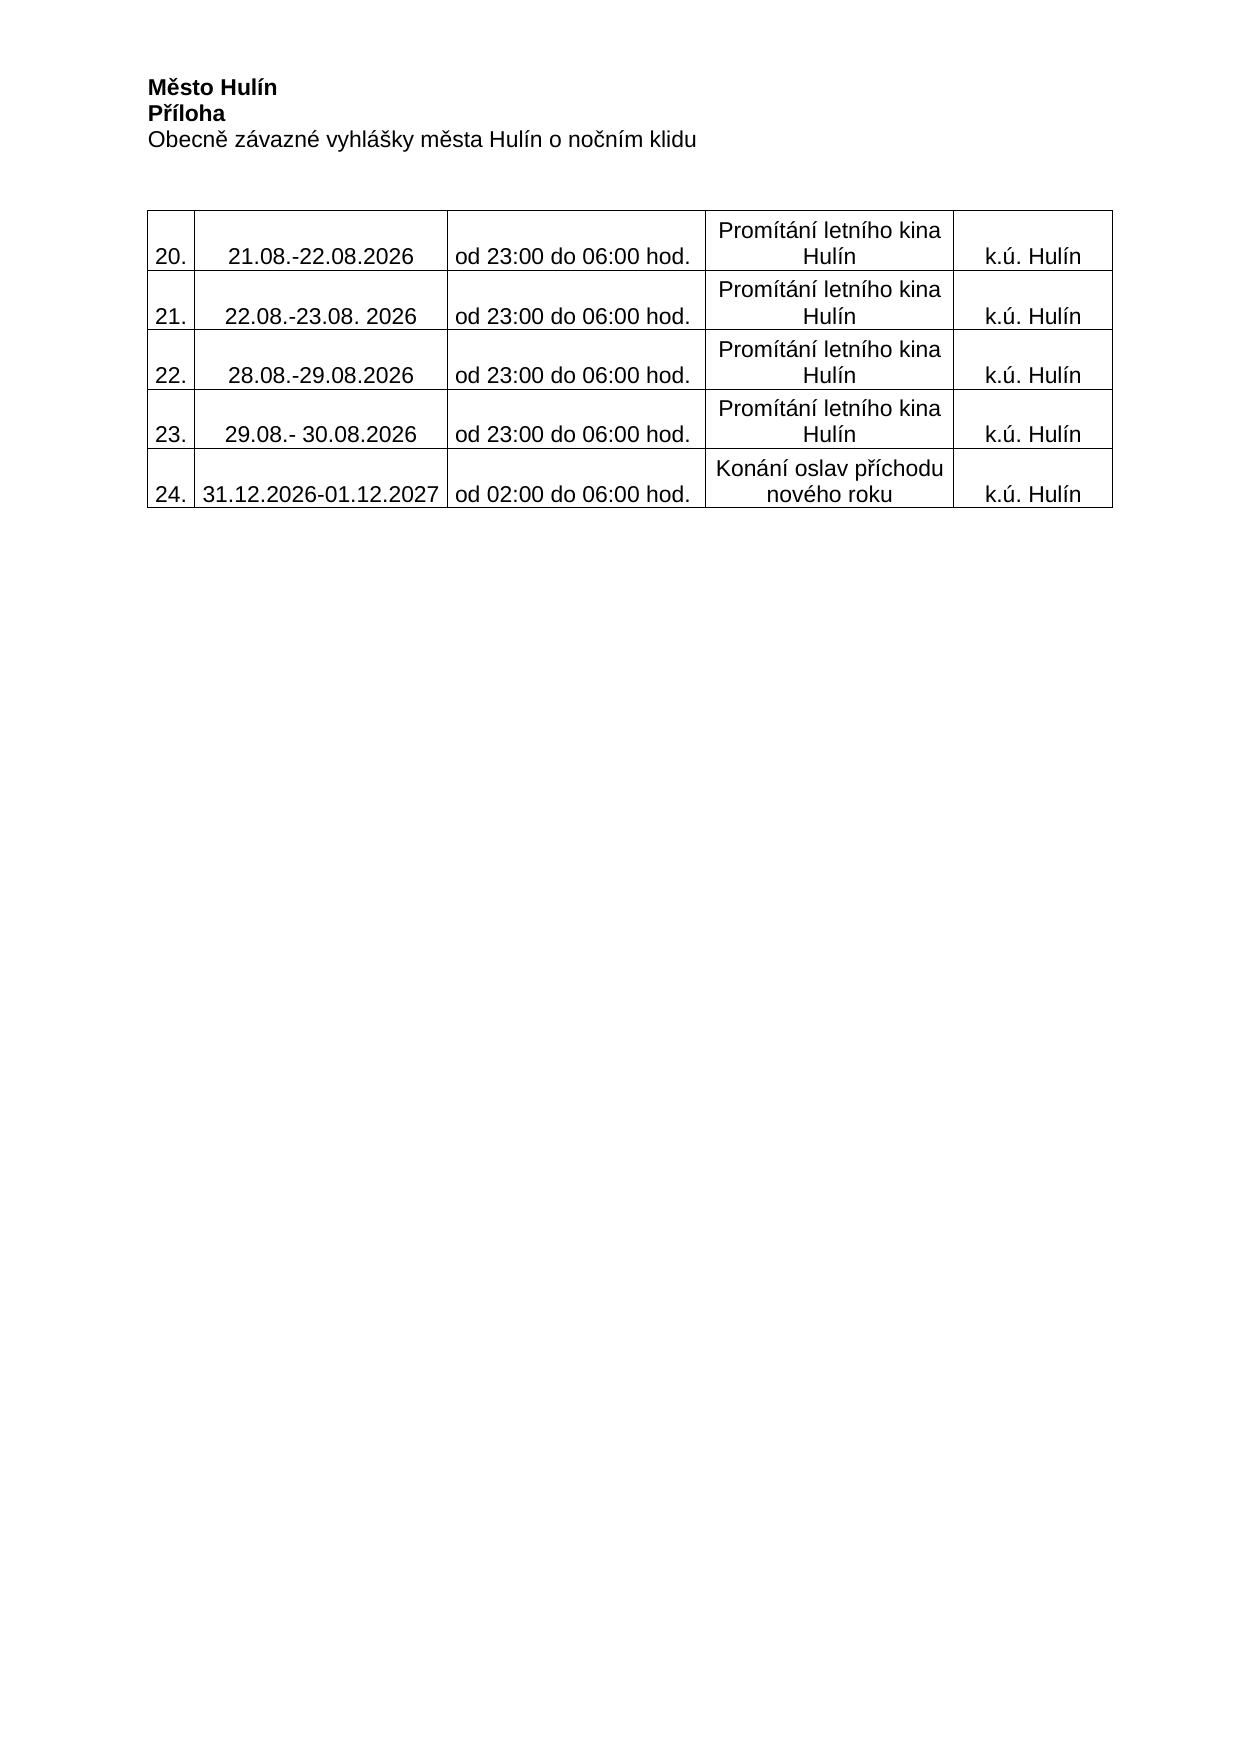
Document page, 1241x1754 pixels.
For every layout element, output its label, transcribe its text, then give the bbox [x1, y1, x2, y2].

table_cell k.ú. Hulín [954, 211, 1112, 270]
table_cell od 23:00 do 06:00 hod. [448, 330, 705, 388]
table_cell 23. [148, 390, 194, 448]
table_cell 21.08.-22.08.2026 [195, 211, 447, 270]
table_cell 22. [148, 330, 194, 388]
table_cell od 23:00 do 06:00 hod. [448, 211, 705, 270]
table_cell Promítání letního kina Hulín [706, 330, 953, 388]
table_cell k.ú. Hulín [954, 330, 1112, 388]
table_cell k.ú. Hulín [954, 449, 1112, 507]
table_cell 24. [148, 449, 194, 507]
table_cell 21. [148, 271, 194, 329]
table_cell od 23:00 do 06:00 hod. [448, 390, 705, 448]
table_cell od 23:00 do 06:00 hod. [448, 271, 705, 329]
table_cell Konání oslav příchodu nového roku [706, 449, 953, 507]
table_cell k.ú. Hulín [954, 271, 1112, 329]
table_cell 31.12.2026-01.12.2027 [195, 449, 447, 507]
table_cell k.ú. Hulín [954, 390, 1112, 448]
table_cell 29.08.- 30.08.2026 [195, 390, 447, 448]
table_cell 28.08.-29.08.2026 [195, 330, 447, 388]
table_cell Promítání letního kina Hulín [706, 390, 953, 448]
table_cell Promítání letního kina Hulín [706, 271, 953, 329]
table_cell od 02:00 do 06:00 hod. [448, 449, 705, 507]
table_cell 22.08.-23.08. 2026 [195, 271, 447, 329]
table_cell 20. [148, 211, 194, 270]
table_cell Promítání letního kina Hulín [706, 211, 953, 270]
